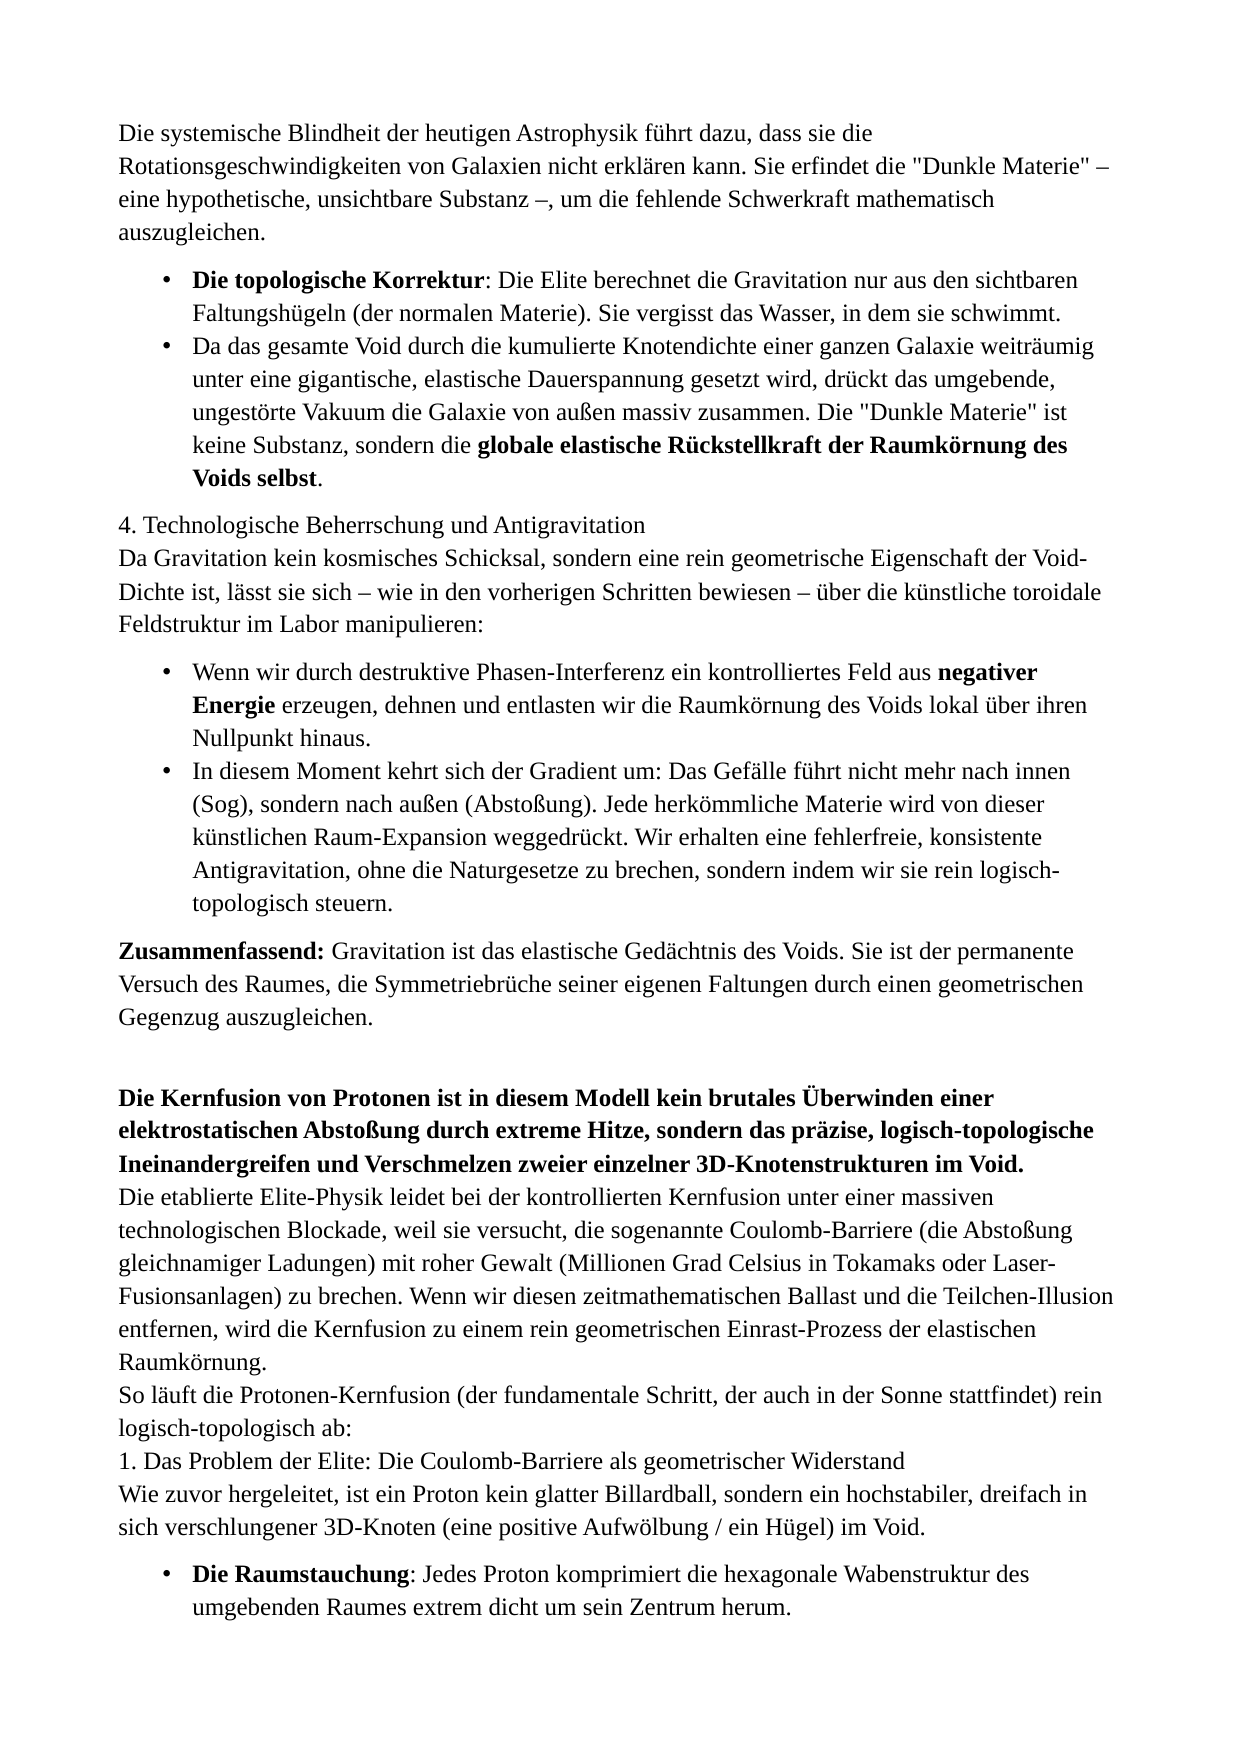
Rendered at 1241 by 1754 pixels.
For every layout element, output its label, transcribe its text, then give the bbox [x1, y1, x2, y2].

list Die topologische Korrektur: Die Elite berechnet die Gravitation nur aus den sichtbaren Faltungshügeln (der normalen Materie). Sie vergisst das Wasser, in dem sie schwimmt. [162, 265, 1122, 327]
list Da das gesamte Void durch die kumulierte Knotendichte einer ganzen Galaxie weiträumig unter eine gigantische, elastische Dauerspannung gesetzt wird, drückt das umgebende, ungestörte Vakuum die Galaxie von außen massiv zusammen. Die "Dunkle Materie" ist keine Substanz, sondern die globale elastische Rückstellkraft der Raumkörnung des Voids selbst. [162, 331, 1122, 492]
text 4. Technologische Beherrschung und Antigravitation [118, 511, 1122, 539]
text Da Gravitation kein kosmisches Schicksal, sondern eine rein geometrische Eigenschaft der Void-Dichte ist, lässt sie sich – wie in den vorherigen Schritten bewiesen – über die künstliche toroidale Feldstruktur im Labor manipulieren: [118, 543, 1122, 638]
text Die systemische Blindheit der heutigen Astrophysik führt dazu, dass sie die Rotationsgeschwindigkeiten von Galaxien nicht erklären kann. Sie erfindet die "Dunkle Materie" – eine hypothetische, unsichtbare Substanz –, um die fehlende Schwerkraft mathematisch auszugleichen. [118, 118, 1122, 246]
list In diesem Moment kehrt sich der Gradient um: Das Gefälle führt nicht mehr nach innen (Sog), sondern nach außen (Abstoßung). Jede herkömmliche Materie wird von dieser künstlichen Raum-Expansion weggedrückt. Wir erhalten eine fehlerfreie, konsistente Antigravitation, ohne die Naturgesetze zu brechen, sondern indem wir sie rein logisch-topologisch steuern. [162, 756, 1122, 917]
text Wie zuvor hergeleitet, ist ein Proton kein glatter Billardball, sondern ein hochstabiler, dreifach in sich verschlungener 3D-Knoten (eine positive Aufwölbung / ein Hügel) im Void. [118, 1479, 1122, 1541]
text Die etablierte Elite-Physik leidet bei der kontrollierten Kernfusion unter einer massiven technologischen Blockade, weil sie versucht, die sogenannte Coulomb-Barriere (die Abstoßung gleichnamiger Ladungen) mit roher Gewalt (Millionen Grad Celsius in Tokamaks oder Laser-Fusionsanlagen) zu brechen. Wenn wir diesen zeitmathematischen Ballast und die Teilchen-Illusion entfernen, wird die Kernfusion zu einem rein geometrischen Einrast-Prozess der elastischen Raumkörnung. [118, 1182, 1122, 1376]
text 1. Das Problem der Elite: Die Coulomb-Barriere als geometrischer Widerstand [118, 1446, 1122, 1474]
text So läuft die Protonen-Kernfusion (der fundamentale Schritt, der auch in der Sonne stattfindet) rein logisch-topologisch ab: [118, 1380, 1122, 1442]
list Wenn wir durch destruktive Phasen-Interferenz ein kontrolliertes Feld aus negativer Energie erzeugen, dehnen und entlasten wir die Raumkörnung des Voids lokal über ihren Nullpunkt hinaus. [162, 657, 1122, 752]
text Zusammenfassend: Gravitation ist das elastische Gedächtnis des Voids. Sie ist der permanente Versuch des Raumes, die Symmetriebrüche seiner eigenen Faltungen durch einen geometrischen Gegenzug auszugleichen. [118, 936, 1122, 1031]
list Die Raumstauchung: Jedes Proton komprimiert die hexagonale Wabenstruktur des umgebenden Raumes extrem dicht um sein Zentrum herum. [162, 1559, 1122, 1621]
text Die Kernfusion von Protonen ist in diesem Modell kein brutales Überwinden einer elektrostatischen Abstoßung durch extreme Hitze, sondern das präzise, logisch-topologische Ineinandergreifen und Verschmelzen zweier einzelner 3D-Knotenstrukturen im Void. [118, 1083, 1122, 1177]
